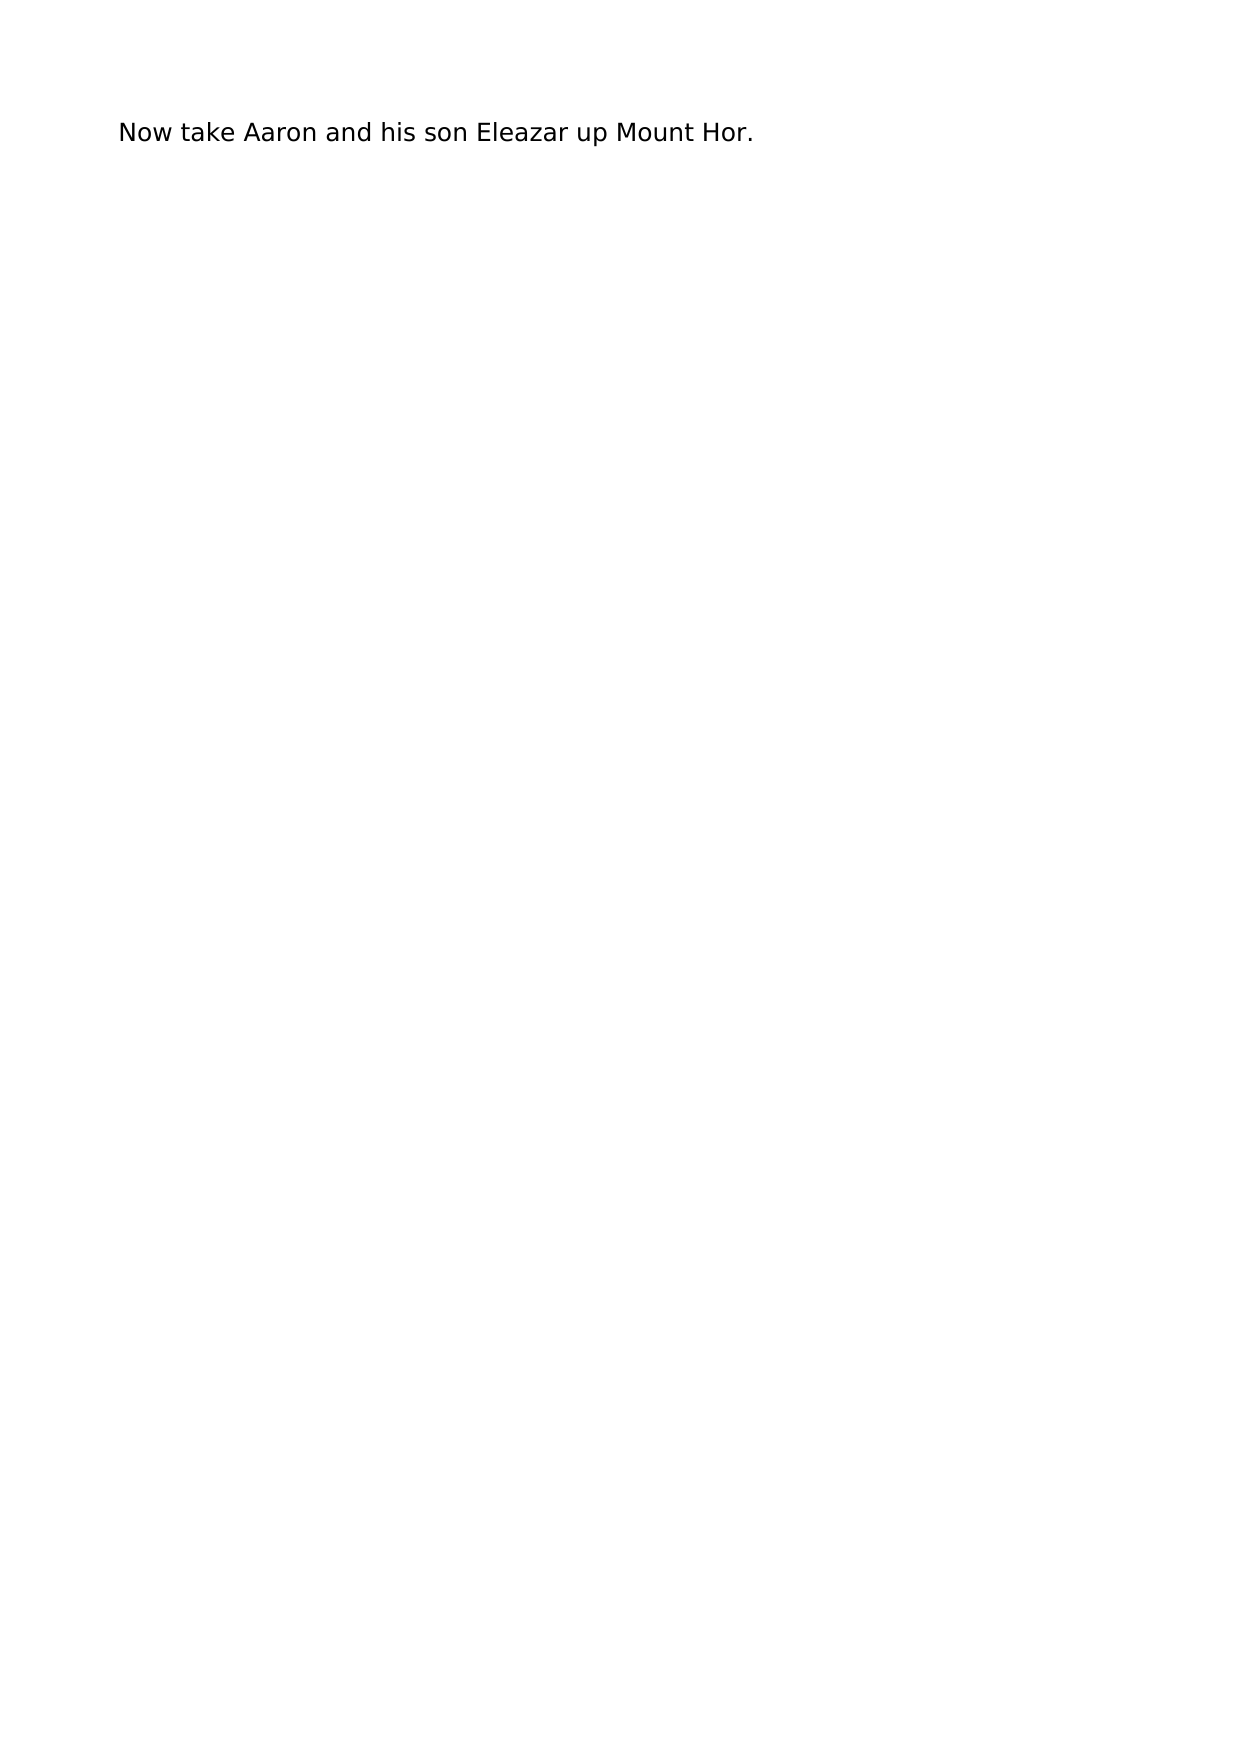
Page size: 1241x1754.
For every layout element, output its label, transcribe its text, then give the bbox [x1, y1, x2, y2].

text Now take Aaron and his son Eleazar up Mount Hor. [118, 118, 1122, 147]
